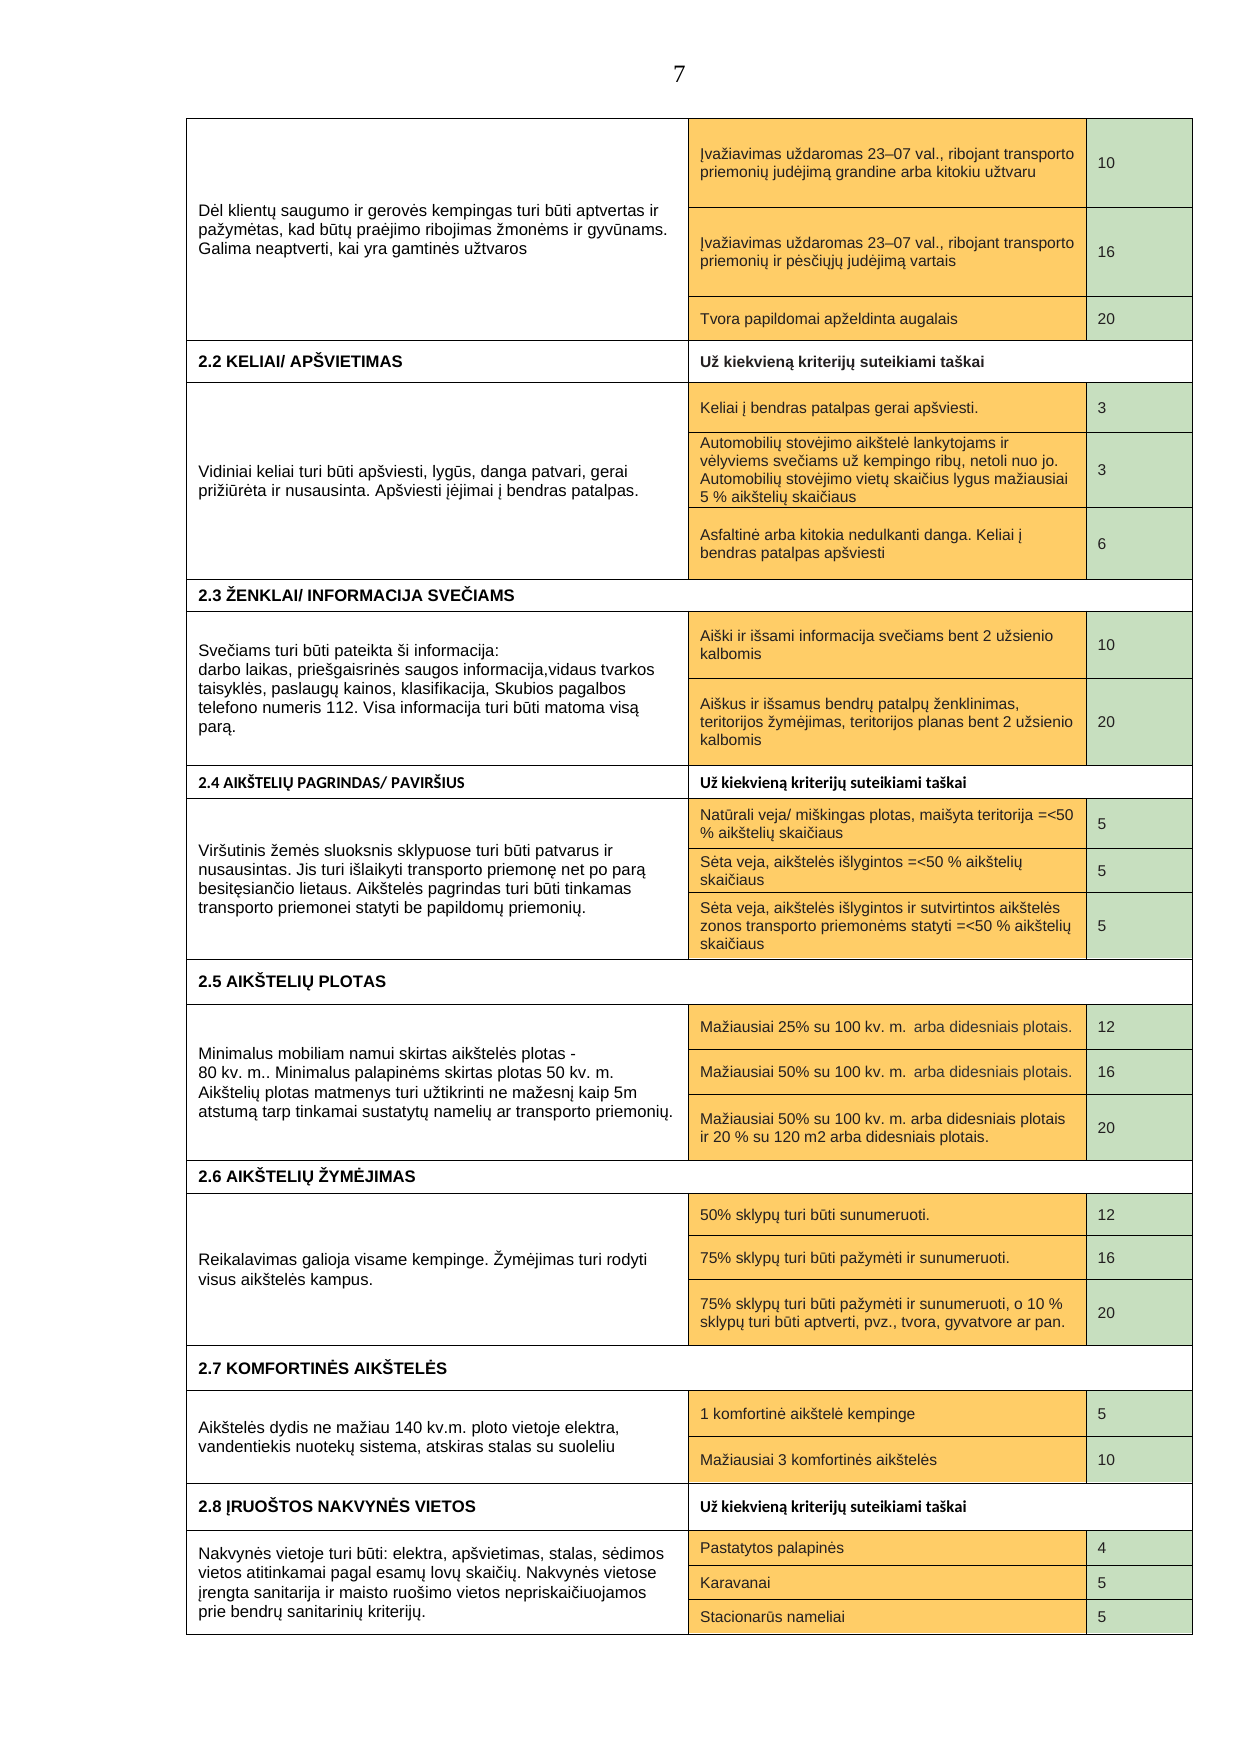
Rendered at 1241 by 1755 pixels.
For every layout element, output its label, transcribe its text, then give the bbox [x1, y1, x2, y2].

table_cell 5 [1087, 1391, 1192, 1436]
table_cell 5 [1087, 1566, 1192, 1599]
table_cell 2.7 KOMFORTINĖS AIKŠTELĖS [187, 1346, 1192, 1390]
table_cell Dėl klientų saugumo ir gerovės kempingas turi būti aptvertas ir pažymėtas, kad būtų praėjimo ribojimas žmonėms ir gyvūnams. Galima neaptverti, kai yra gamtinės užtvaros [187, 119, 688, 340]
table_cell 4 [1087, 1531, 1192, 1565]
table_cell 2.2 KELIAI/ APŠVIETIMAS [187, 341, 688, 382]
table_cell Įvažiavimas uždaromas 23–07 val., ribojant transporto priemonių ir pėsčiųjų judėjimą vartais [689, 208, 1086, 296]
table_cell 5 [1087, 849, 1192, 892]
table_cell 12 [1087, 1005, 1192, 1049]
table_cell Viršutinis žemės sluoksnis sklypuose turi būti patvarus ir nusausintas. Jis turi išlaikyti transporto priemonę net po parą besitęsiančio lietaus. Aikštelės pagrindas turi būti tinkamas transporto priemonei statyti be papildomų priemonių. [187, 799, 688, 958]
table_cell Svečiams turi būti pateikta ši informacija: darbo laikas, priešgaisrinės saugos informacija,vidaus tvarkos taisyklės, paslaugų kainos, klasifikacija, Skubios pagalbos telefono numeris 112. Visa informacija turi būti matoma visą parą. [187, 612, 688, 765]
table_cell 5 [1087, 893, 1192, 958]
table_cell 20 [1087, 1280, 1192, 1345]
table_cell Sėta veja, aikštelės išlygintos =<50 % aikštelių skaičiaus [689, 849, 1086, 892]
table_cell Mažiausiai 3 komfortinės aikštelės [689, 1437, 1086, 1482]
table_cell 16 [1087, 208, 1192, 296]
table_cell 5 [1087, 1600, 1192, 1633]
table_cell 2.5 AIKŠTELIŲ PLOTAS [187, 960, 1192, 1004]
table_cell Už kiekvieną kriterijų suteikiami taškai [689, 341, 1086, 382]
table_cell Mažiausiai 50% su 100 kv. m. arba didesniais plotais. [689, 1050, 1086, 1094]
table_cell Karavanai [689, 1566, 1086, 1599]
table_cell 2.6 AIKŠTELIŲ ŽYMĖJIMAS [187, 1161, 1192, 1193]
table_cell 10 [1087, 119, 1192, 207]
table_cell Už kiekvieną kriterijų suteikiami taškai [689, 766, 1192, 798]
table_cell Nakvynės vietoje turi būti: elektra, apšvietimas, stalas, sėdimos vietos atitinkamai pagal esamų lovų skaičių. Nakvynės vietose įrengta sanitarija ir maisto ruošimo vietos nepriskaičiuojamos prie bendrų sanitarinių kriterijų. [187, 1531, 688, 1633]
table_cell 20 [1087, 1095, 1192, 1160]
table_cell Vidiniai keliai turi būti apšviesti, lygūs, danga patvari, gerai prižiūrėta ir nusausinta. Apšviesti įėjimai į bendras patalpas. [187, 383, 688, 579]
table_cell Sėta veja, aikštelės išlygintos ir sutvirtintos aikštelės zonos transporto priemonėms statyti =<50 % aikštelių skaičiaus [689, 893, 1086, 958]
table_cell 6 [1087, 508, 1192, 579]
table_cell 20 [1087, 679, 1192, 765]
table_cell Natūrali veja/ miškingas plotas, maišyta teritorija =<50 % aikštelių skaičiaus [689, 799, 1086, 848]
table_cell 50% sklypų turi būti sunumeruoti. [689, 1194, 1086, 1235]
table_cell Tvora papildomai apželdinta augalais [689, 297, 1086, 340]
table_cell Minimalus mobiliam namui skirtas aikštelės plotas - 80 kv. m.. Minimalus palapinėms skirtas plotas 50 kv. m. Aikštelių plotas matmenys turi užtikrinti ne mažesnį kaip 5m atstumą tarp tinkamai sustatytų namelių ar transporto priemonių. [187, 1005, 688, 1160]
table_cell 75% sklypų turi būti pažymėti ir sunumeruoti, o 10 % sklypų turi būti aptverti, pvz., tvora, gyvatvore ar pan. [689, 1280, 1086, 1345]
table_cell 16 [1087, 1236, 1192, 1279]
table_cell 2.4 AIKŠTELIŲ PAGRINDAS/ PAVIRŠIUS [187, 766, 688, 798]
table_cell Pastatytos palapinės [689, 1531, 1086, 1565]
table_cell 16 [1087, 1050, 1192, 1094]
table_cell Asfaltinė arba kitokia nedulkanti danga. Keliai į bendras patalpas apšviesti [689, 508, 1086, 579]
table_cell Aiški ir išsami informacija svečiams bent 2 užsienio kalbomis [689, 612, 1086, 678]
table_cell 3 [1087, 383, 1192, 432]
table_cell 10 [1087, 612, 1192, 678]
table_cell 1 komfortinė aikštelė kempinge [689, 1391, 1086, 1436]
table_cell 20 [1087, 297, 1192, 340]
table_cell Automobilių stovėjimo aikštelė lankytojams ir vėlyviems svečiams už kempingo ribų, netoli nuo jo. Automobilių stovėjimo vietų skaičius lygus mažiausiai 5 % aikštelių skaičiaus [689, 433, 1086, 507]
table_cell Mažiausiai 25% su 100 kv. m. arba didesniais plotais. [689, 1005, 1086, 1049]
table_cell 12 [1087, 1194, 1192, 1235]
table_cell [1086, 341, 1192, 382]
table_cell Įvažiavimas uždaromas 23–07 val., ribojant transporto priemonių judėjimą grandine arba kitokiu užtvaru [689, 119, 1086, 207]
table_cell 3 [1087, 433, 1192, 507]
table_cell Keliai į bendras patalpas gerai apšviesti. [689, 383, 1086, 432]
table_cell 2.3 ŽENKLAI/ INFORMACIJA SVEČIAMS [187, 580, 1192, 611]
table_cell Mažiausiai 50% su 100 kv. m. arba didesniais plotais ir 20 % su 120 m2 arba didesniais plotais. [689, 1095, 1086, 1160]
table_cell Už kiekvieną kriterijų suteikiami taškai [689, 1484, 1192, 1530]
table_cell Aikštelės dydis ne mažiau 140 kv.m. ploto vietoje elektra, vandentiekis nuotekų sistema, atskiras stalas su suoleliu [187, 1391, 688, 1482]
table_cell Aiškus ir išsamus bendrų patalpų ženklinimas, teritorijos žymėjimas, teritorijos planas bent 2 užsienio kalbomis [689, 679, 1086, 765]
table_cell 5 [1087, 799, 1192, 848]
table_cell 10 [1087, 1437, 1192, 1482]
table_cell 2.8 ĮRUOŠTOS NAKVYNĖS VIETOS [187, 1484, 688, 1530]
table_cell Reikalavimas galioja visame kempinge. Žymėjimas turi rodyti visus aikštelės kampus. [187, 1194, 688, 1345]
table_cell Stacionarūs nameliai [689, 1600, 1086, 1633]
table_cell 75% sklypų turi būti pažymėti ir sunumeruoti. [689, 1236, 1086, 1279]
